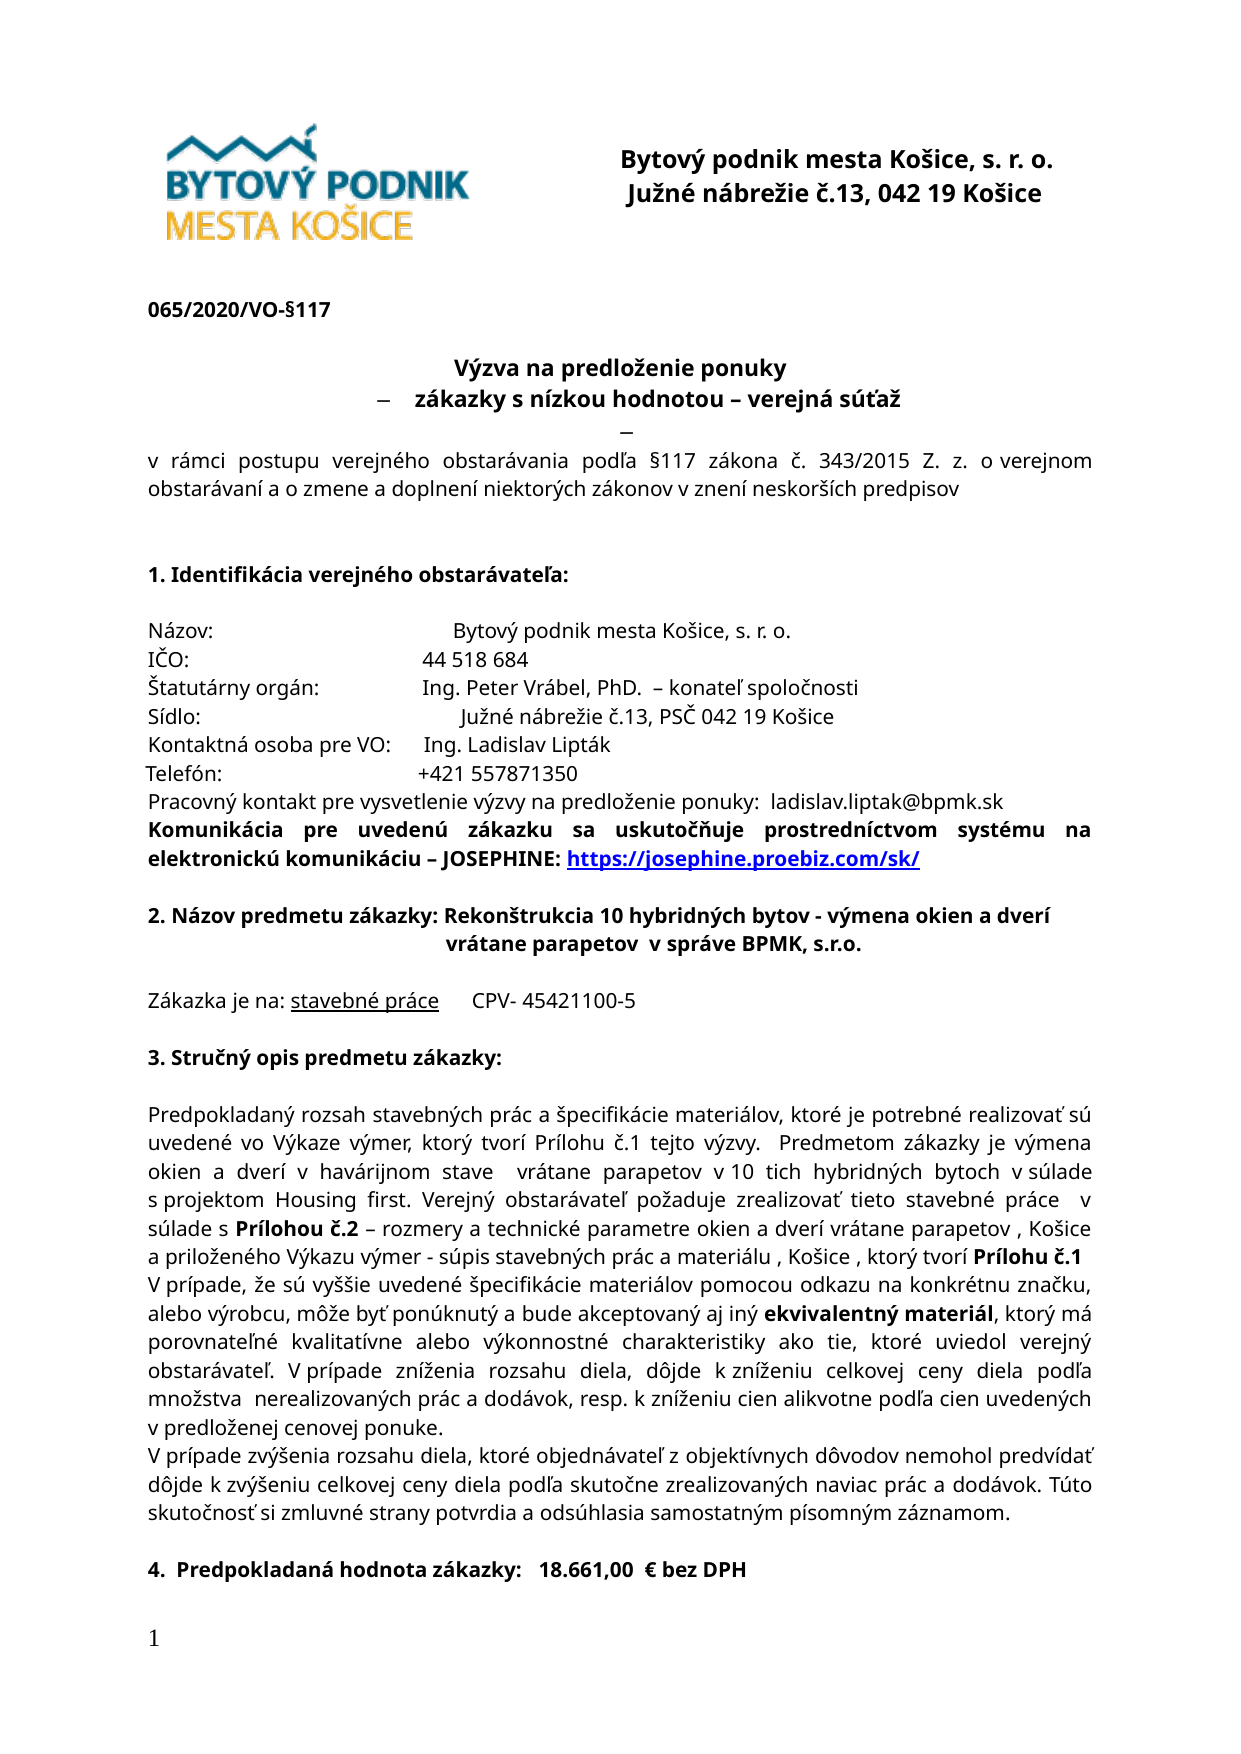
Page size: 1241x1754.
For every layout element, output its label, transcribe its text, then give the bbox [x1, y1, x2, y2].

list zákazky s nízkou hodnotou – verejná súťaž [185, 383, 1092, 415]
text 2. Názov predmetu zákazky: Rekonštrukcia 10 hybridných bytov - výmena okien a dverí [148, 901, 1092, 929]
text Zákazka je na: stavebné práce CPV- 45421100-5 [148, 986, 1092, 1015]
text IČO: 44 518 684 [148, 645, 1092, 673]
text Názov: Bytový podnik mesta Košice, s. r. o. [148, 617, 1092, 645]
text Predpokladaný rozsah stavebných prác a špecifikácie materiálov, ktoré je potrebné realizovať sú uvedené vo Výkaze výmer, ktorý tvorí Prílohu č.1 tejto výzvy. Predmetom zákazky je výmena okien a dverí v havárijnom stave vrátane parapetov v 10 tich hybridných bytoch v súlade s projektom Housing first. Verejný obstarávateľ požaduje zrealizovať tieto stavebné práce v súlade s Prílohou č.2 – rozmery a technické parametre okien a dverí vrátane parapetov , Košice a priloženého Výkazu výmer - súpis stavebných prác a materiálu , Košice , ktorý tvorí Prílohu č.1 [148, 1100, 1092, 1271]
text Kontaktná osoba pre VO: Ing. Ladislav Lipták [148, 730, 1092, 759]
text v rámci postupu verejného obstarávania podľa §117 zákona č. 343/2015 Z. z. o verejnom obstarávaní a o zmene a doplnení niektorých zákonov v znení neskorších predpisov [148, 446, 1092, 503]
text Pracovný kontakt pre vysvetlenie výzvy na predloženie ponuky: ladislav.liptak@bpmk.sk [148, 787, 1092, 816]
text Bytový podnik mesta Košice, s. r. o. [148, 142, 1092, 176]
text 065/2020/VO-§117 [148, 295, 1092, 324]
text 4. Predpokladaná hodnota zákazky: 18.661,00 € bez DPH [148, 1555, 1092, 1583]
text Komunikácia pre uvedenú zákazku sa uskutočňuje prostredníctvom systému na elektronickú komunikáciu – JOSEPHINE: https://josephine.proebiz.com/sk/ [148, 816, 1092, 872]
text Južné nábrežie č.13, 042 19 Košice [148, 176, 1092, 210]
text 1. Identifikácia verejného obstarávateľa: [148, 560, 1092, 588]
text Telefón: +421 557871350 [140, 759, 1092, 787]
text 3. Stručný opis predmetu zákazky: [148, 1043, 1092, 1072]
text V prípade zvýšenia rozsahu diela, ktoré objednávateľ z objektívnych dôvodov nemohol predvídať dôjde k zvýšeniu celkovej ceny diela podľa skutočne zrealizovaných naviac prác a dodávok. Túto skutočnosť si zmluvné strany potvrdia a odsúhlasia samostatným písomným záznamom. [148, 1441, 1092, 1527]
text Štatutárny orgán: Ing. Peter Vrábel, PhD. – konateľ spoločnosti [148, 673, 1092, 702]
text V prípade, že sú vyššie uvedené špecifikácie materiálov pomocou odkazu na konkrétnu značku, alebo výrobcu, môže byť ponúknutý a bude akceptovaný aj iný ekvivalentný materiál, ktorý má porovnateľné kvalitatívne alebo výkonnostné charakteristiky ako tie, ktoré uviedol verejný obstarávateľ. V prípade zníženia rozsahu diela, dôjde k zníženiu celkovej ceny diela podľa množstva nerealizovaných prác a dodávok, resp. k zníženiu cien alikvotne podľa cien uvedených v predloženej cenovej ponuke. [148, 1271, 1092, 1441]
text Výzva na predloženie ponuky [148, 352, 1092, 383]
text Sídlo: Južné nábrežie č.13, PSČ 042 19 Košice [148, 702, 1092, 730]
text vrátane parapetov v správe BPMK, s.r.o. [148, 929, 1092, 958]
